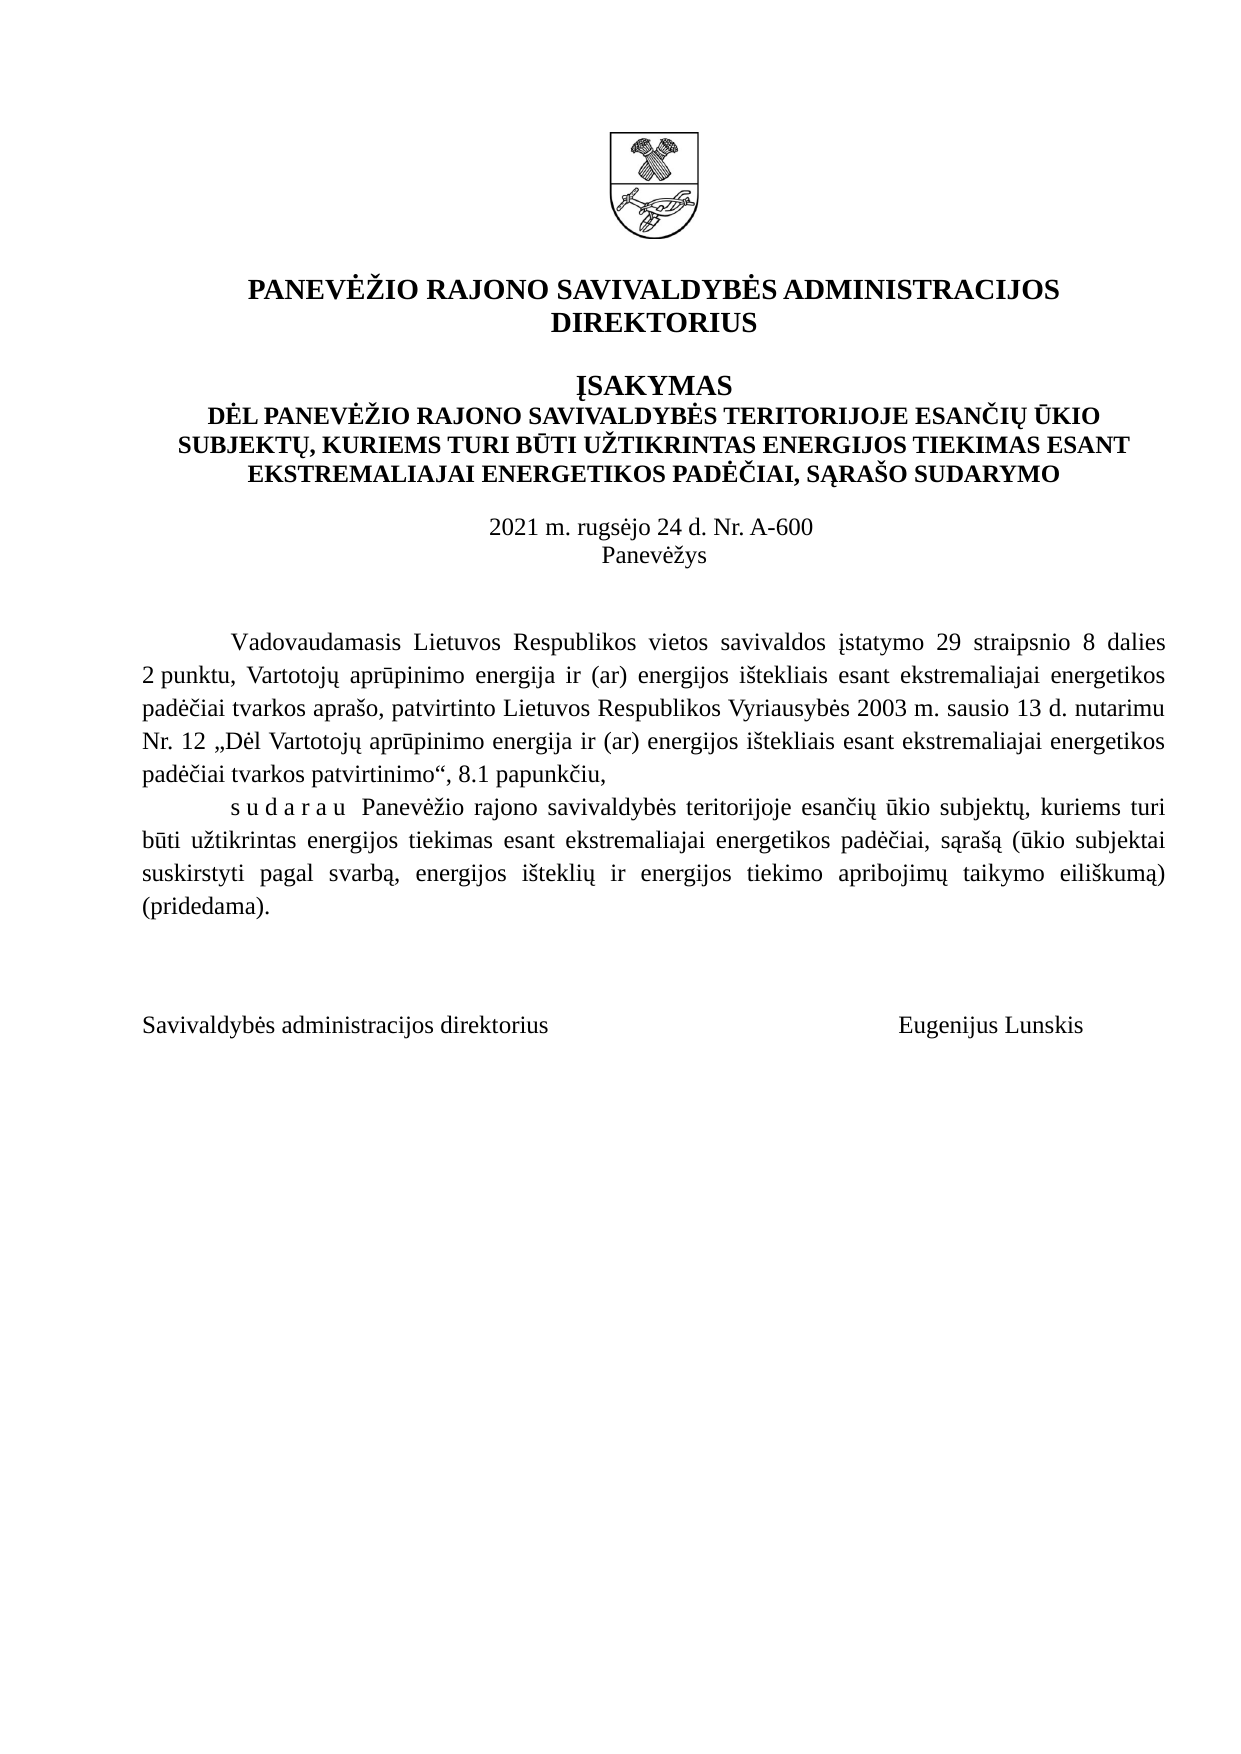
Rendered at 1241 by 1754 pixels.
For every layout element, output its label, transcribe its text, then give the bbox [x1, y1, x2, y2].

text Panevėžys [142, 540, 1166, 569]
text Vadovaudamasis Lietuvos Respublikos vietos savivaldos įstatymo 29 straipsnio 8 dalies 2 punktu, Vartotojų aprūpinimo energija ir (ar) energijos ištekliais esant ekstremaliajai energetikos padėčiai tvarkos aprašo, patvirtinto Lietuvos Respublikos Vyriausybės 2003 m. sausio 13 d. nutarimu Nr. 12 „Dėl Vartotojų aprūpinimo energija ir (ar) energijos ištekliais esant ekstremaliajai energetikos padėčiai tvarkos patvirtinimo“, 8.1 papunkčiu, [142, 627, 1166, 787]
text PANEVĖŽIO RAJONO SAVIVALDYBĖS ADMINISTRACIJOS [142, 272, 1166, 306]
text DĖL PANEVĖŽIO RAJONO SAVIVALDYBĖS TERITORIJOJE ESANČIŲ ŪKIO SUBJEKTŲ, KURIEMS TURI BŪTI UŽTIKRINTAS ENERGIJOS TIEKIMAS ESANT EKSTREMALIAJAI ENERGETIKOS PADĖČIAI, SĄRAŠO SUDARYMO [142, 401, 1166, 488]
text 2021 m. rugsėjo 24 d. Nr. A-600 [142, 512, 1166, 540]
text sudarau Panevėžio rajono savivaldybės teritorijoje esančių ūkio subjektų, kuriems turi būti užtikrintas energijos tiekimas esant ekstremaliajai energetikos padėčiai, sąrašą (ūkio subjektai suskirstyti pagal svarbą, energijos išteklių ir energijos tiekimo apribojimų taikymo eiliškumą) (pridedama). [142, 792, 1166, 919]
text ĮSAKYMAS [142, 368, 1166, 401]
text DIREKTORIUS [142, 306, 1166, 339]
text Savivaldybės administracijos direktorius Eugenijus Lunskis [142, 1010, 1166, 1039]
